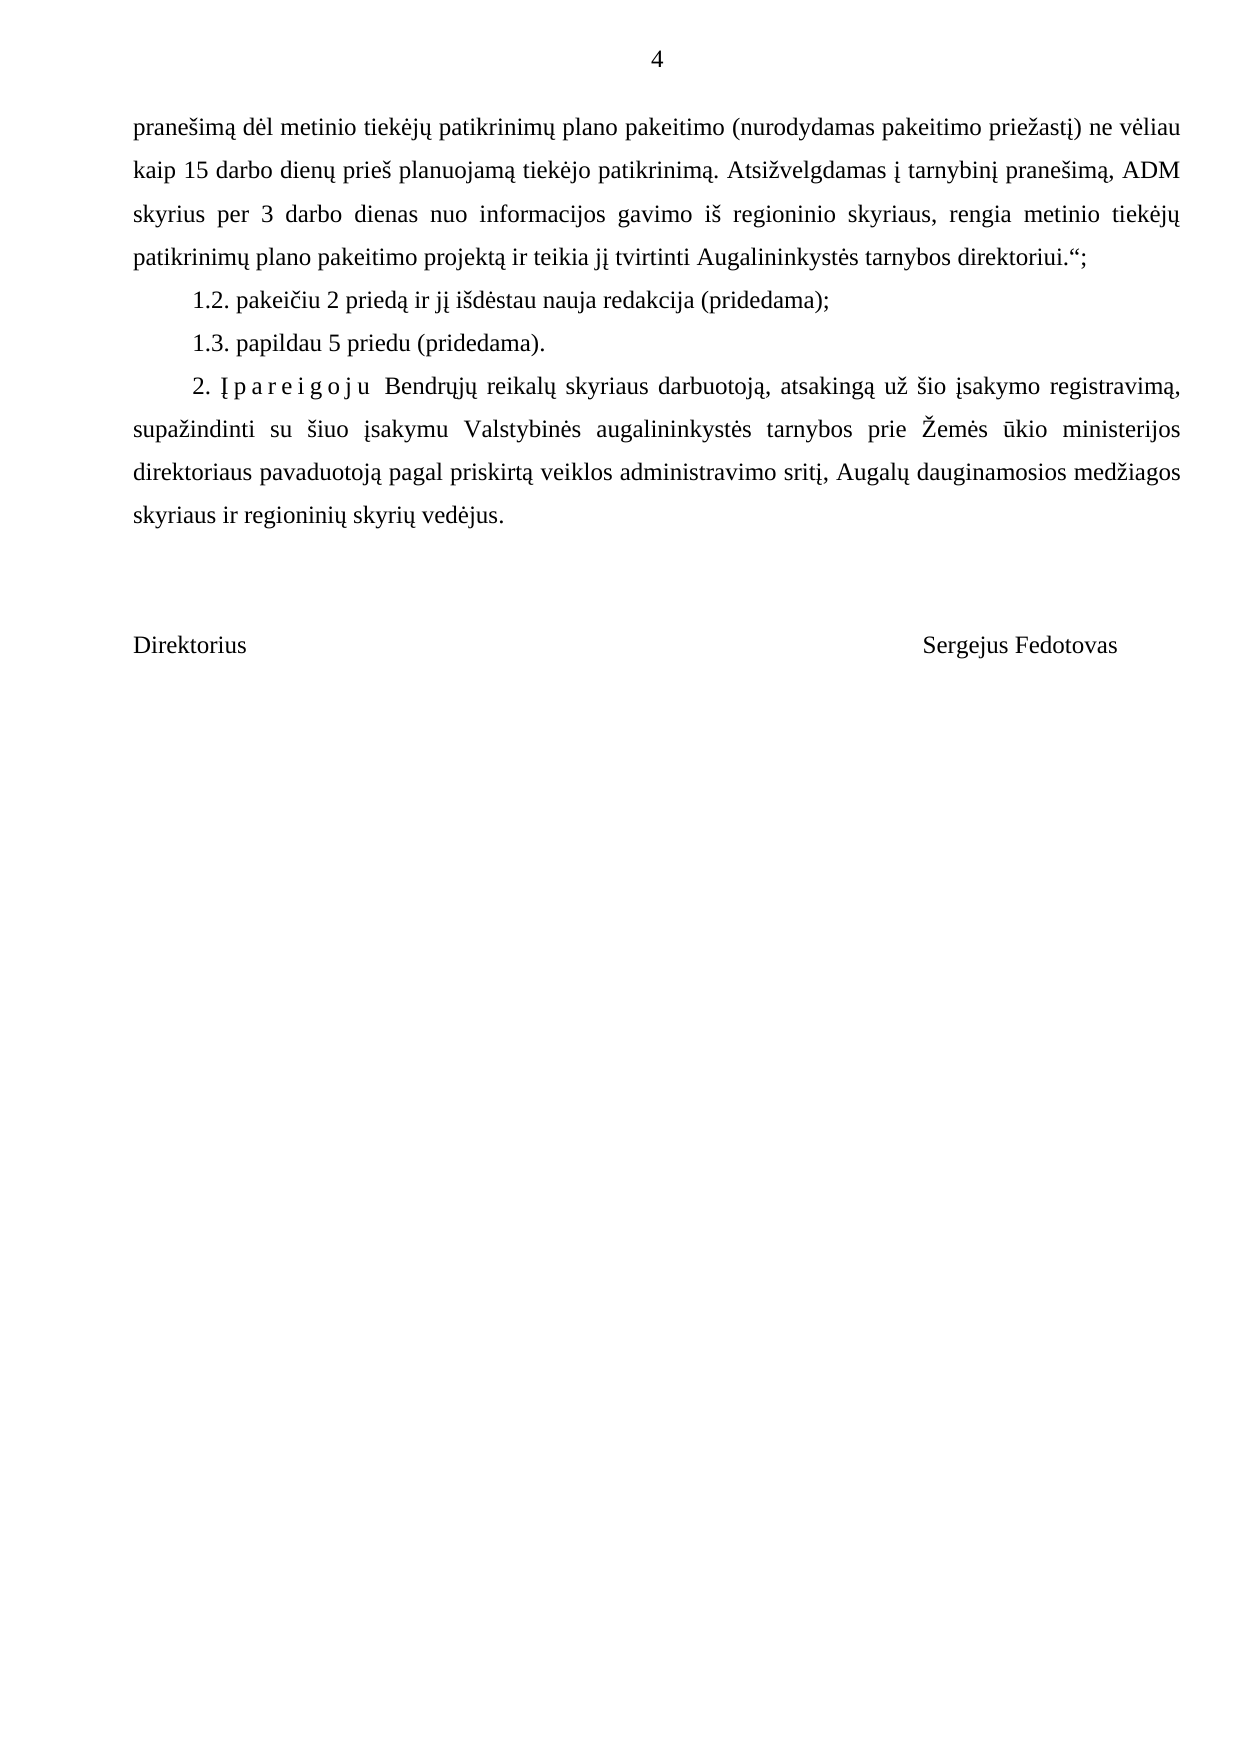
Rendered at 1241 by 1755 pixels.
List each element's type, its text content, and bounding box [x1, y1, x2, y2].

text 1.3. papildau 5 priedu (pridedama). [133, 328, 1181, 357]
text Direktorius Sergejus Fedotovas [133, 630, 1181, 659]
text 1.2. pakeičiu 2 priedą ir jį išdėstau nauja redakcija (pridedama); [133, 285, 1181, 314]
text 2. Įpareigoju Bendrųjų reikalų skyriaus darbuotoją, atsakingą už šio įsakymo registravimą, supažindinti su šiuo įsakymu Valstybinės augalininkystės tarnybos prie Žemės ūkio ministerijos direktoriaus pavaduotoją pagal priskirtą veiklos administravimo sritį, Augalų dauginamosios medžiagos skyriaus ir regioninių skyrių vedėjus. [133, 371, 1181, 529]
text pranešimą dėl metinio tiekėjų patikrinimų plano pakeitimo (nurodydamas pakeitimo priežastį) ne vėliau kaip 15 darbo dienų prieš planuojamą tiekėjo patikrinimą. Atsižvelgdamas į tarnybinį pranešimą, ADM skyrius per 3 darbo dienas nuo informacijos gavimo iš regioninio skyriaus, rengia metinio tiekėjų patikrinimų plano pakeitimo projektą ir teikia jį tvirtinti Augalininkystės tarnybos direktoriui.“; [133, 112, 1181, 271]
